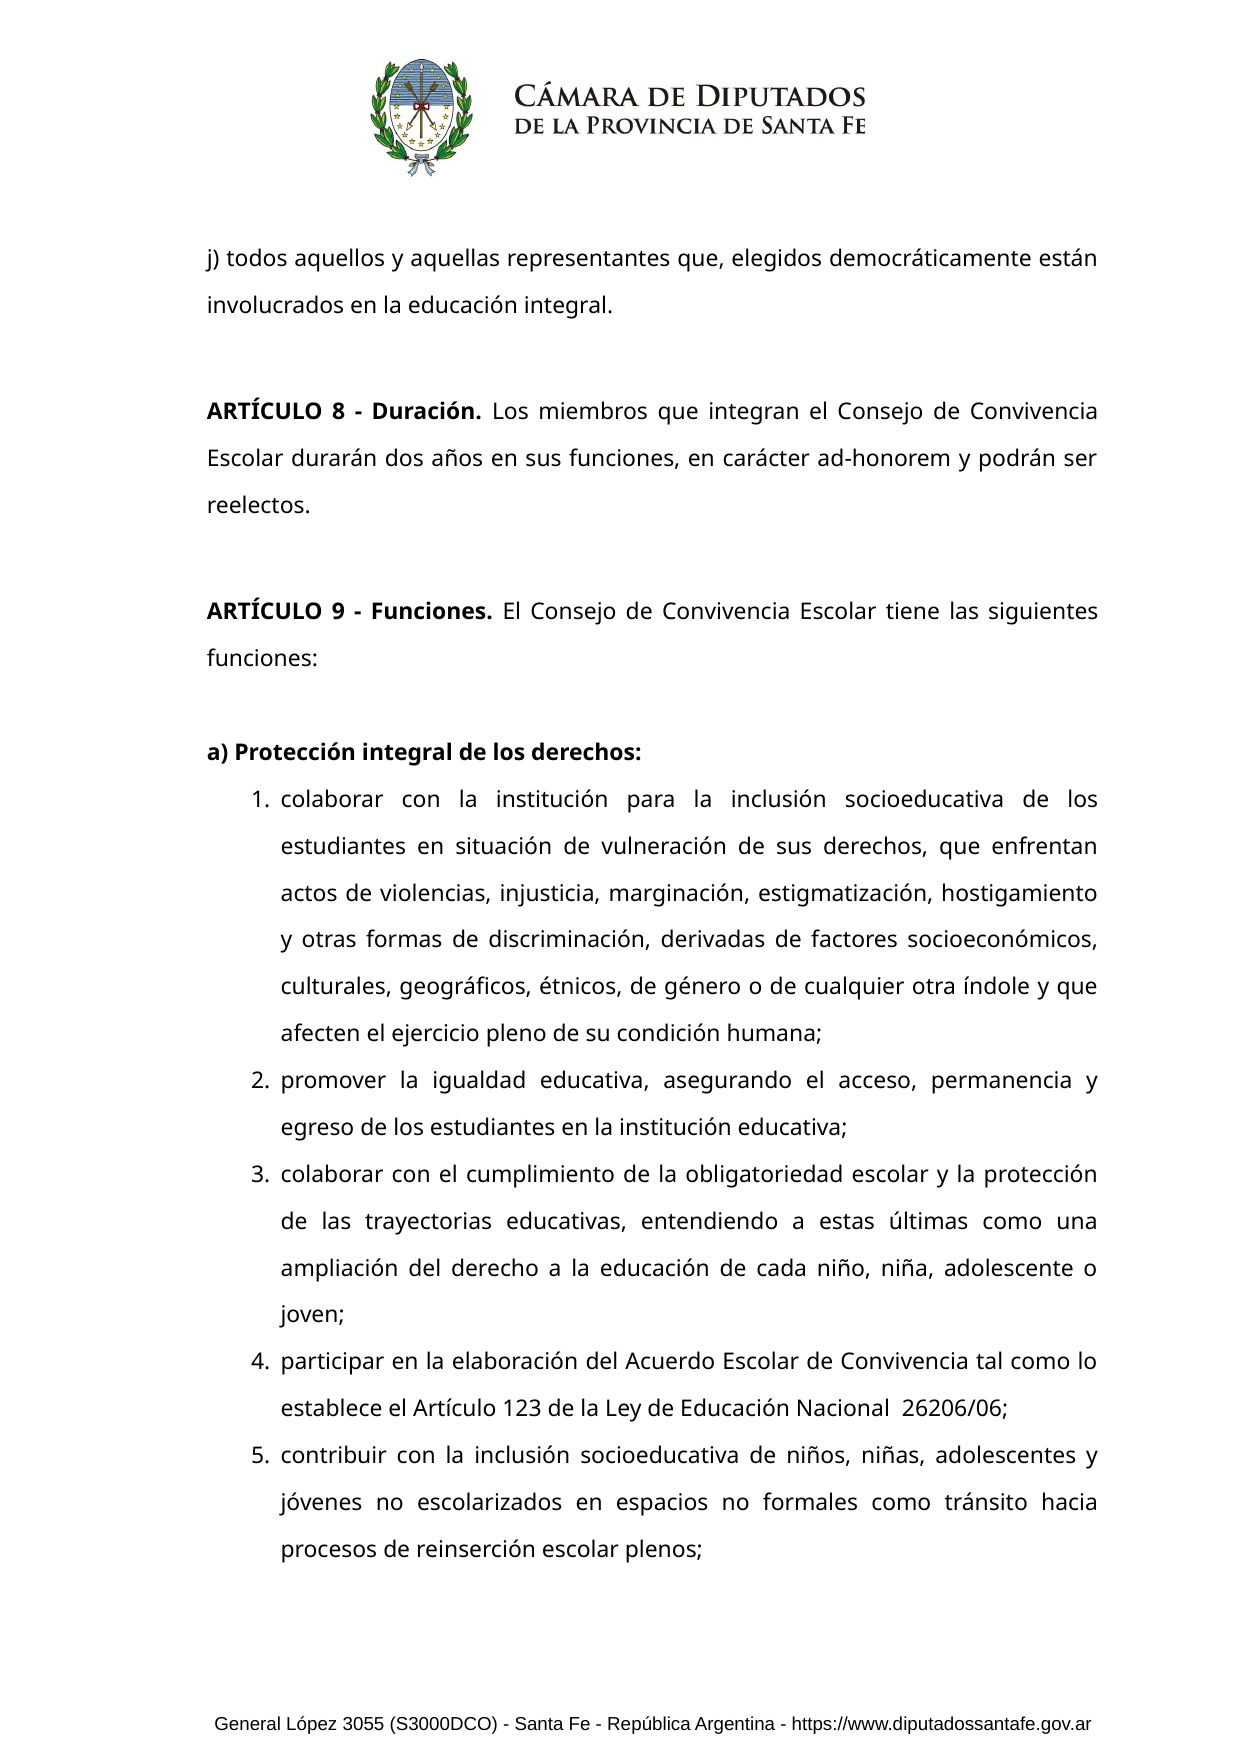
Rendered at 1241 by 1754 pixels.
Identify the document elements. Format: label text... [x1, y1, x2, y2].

list colaborar con el cumplimiento de la obligatoriedad escolar y la protección de las trayectorias educativas, entendiendo a estas últimas como una ampliación del derecho a la educación de cada niño, niña, adolescente o joven; [251, 1158, 1099, 1330]
text ARTÍCULO 8 - Duración. Los miembros que integran el Consejo de Convivencia Escolar durarán dos años en sus funciones, en carácter ad-honorem y podrán ser reelectos. [207, 395, 1099, 520]
list promover la igualdad educativa, asegurando el acceso, permanencia y egreso de los estudiantes en la institución educativa; [251, 1064, 1099, 1142]
text ARTÍCULO 9 - Funciones. El Consejo de Convivencia Escolar tiene las siguientes funciones: [207, 595, 1099, 673]
list colaborar con la institución para la inclusión socioeducativa de los estudiantes en situación de vulneración de sus derechos, que enfrentan actos de violencias, injusticia, marginación, estigmatización, hostigamiento y otras formas de discriminación, derivadas de factores socioeconómicos, culturales, geográficos, étnicos, de género o de cualquier otra índole y que afecten el ejercicio pleno de su condición humana; [251, 783, 1099, 1048]
text a) Protección integral de los derechos: [207, 689, 1099, 767]
text j) todos aquellos y aquellas representantes que, elegidos democráticamente están involucrados en la educación integral. [207, 242, 1099, 320]
list contribuir con la inclusión socioeducativa de niños, niñas, adolescentes y jóvenes no escolarizados en espacios no formales como tránsito hacia procesos de reinserción escolar plenos; [251, 1439, 1099, 1564]
list participar en la elaboración del Acuerdo Escolar de Convivencia tal como lo establece el Artículo 123 de la Ley de Educación Nacional 26206/06; [251, 1345, 1099, 1423]
picture [370, 59, 866, 181]
